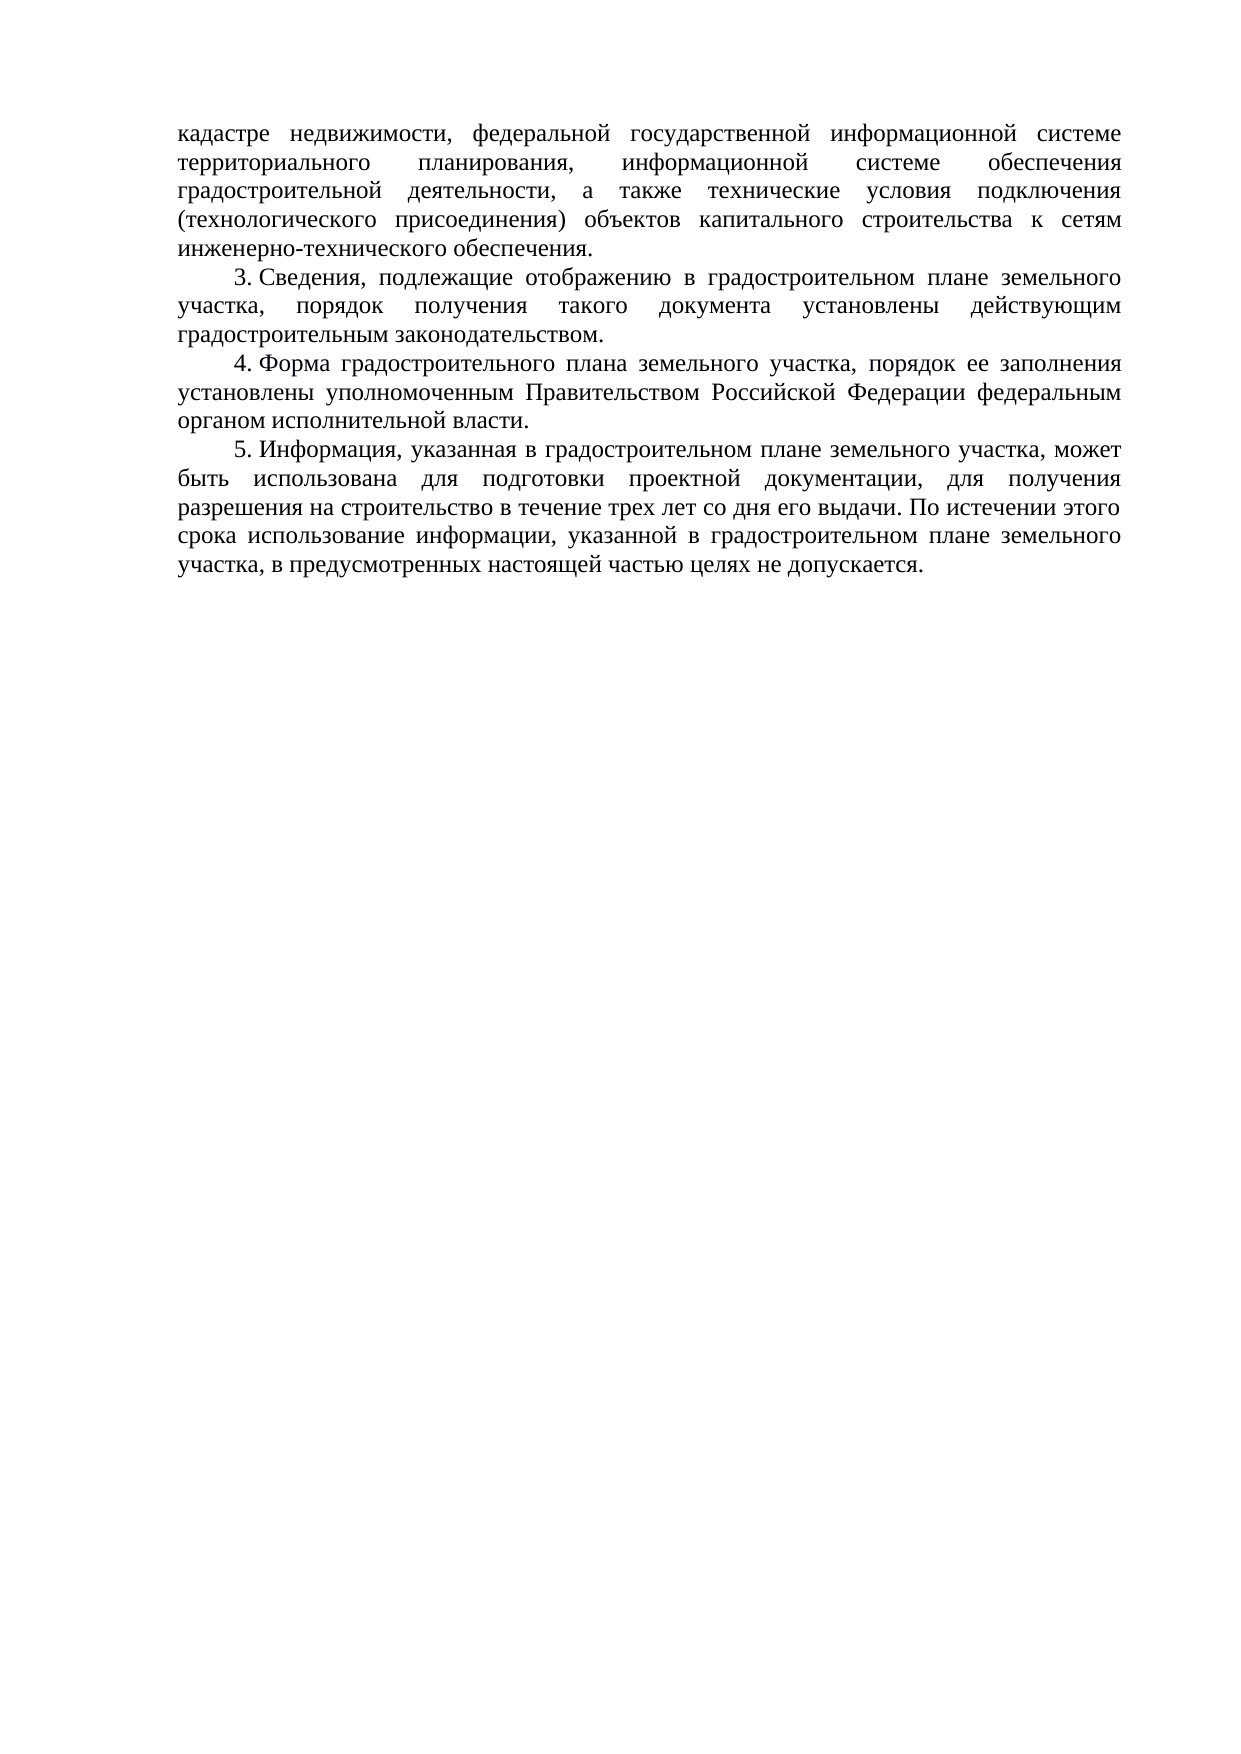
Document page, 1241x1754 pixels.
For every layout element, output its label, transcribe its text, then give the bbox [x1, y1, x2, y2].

text 4. Форма градостроительного плана земельного участка, порядок ее заполнения установлены уполномоченным Правительством Российской Федерации федеральным органом исполнительной власти. [177, 348, 1122, 434]
text кадастре недвижимости, федеральной государственной информационной системе территориального планирования, информационной системе обеспечения градостроительной деятельности, а также технические условия подключения (технологического присоединения) объектов капитального строительства к сетям инженерно-технического обеспечения. [177, 118, 1122, 262]
text 3. Сведения, подлежащие отображению в градостроительном плане земельного участка, порядок получения такого документа установлены действующим градостроительным законодательством. [177, 262, 1122, 348]
text 5. Информация, указанная в градостроительном плане земельного участка, может быть использована для подготовки проектной документации, для получения разрешения на строительство в течение трех лет со дня его выдачи. По истечении этого срока использование информации, указанной в градостроительном плане земельного участка, в предусмотренных настоящей частью целях не допускается. [177, 434, 1122, 578]
